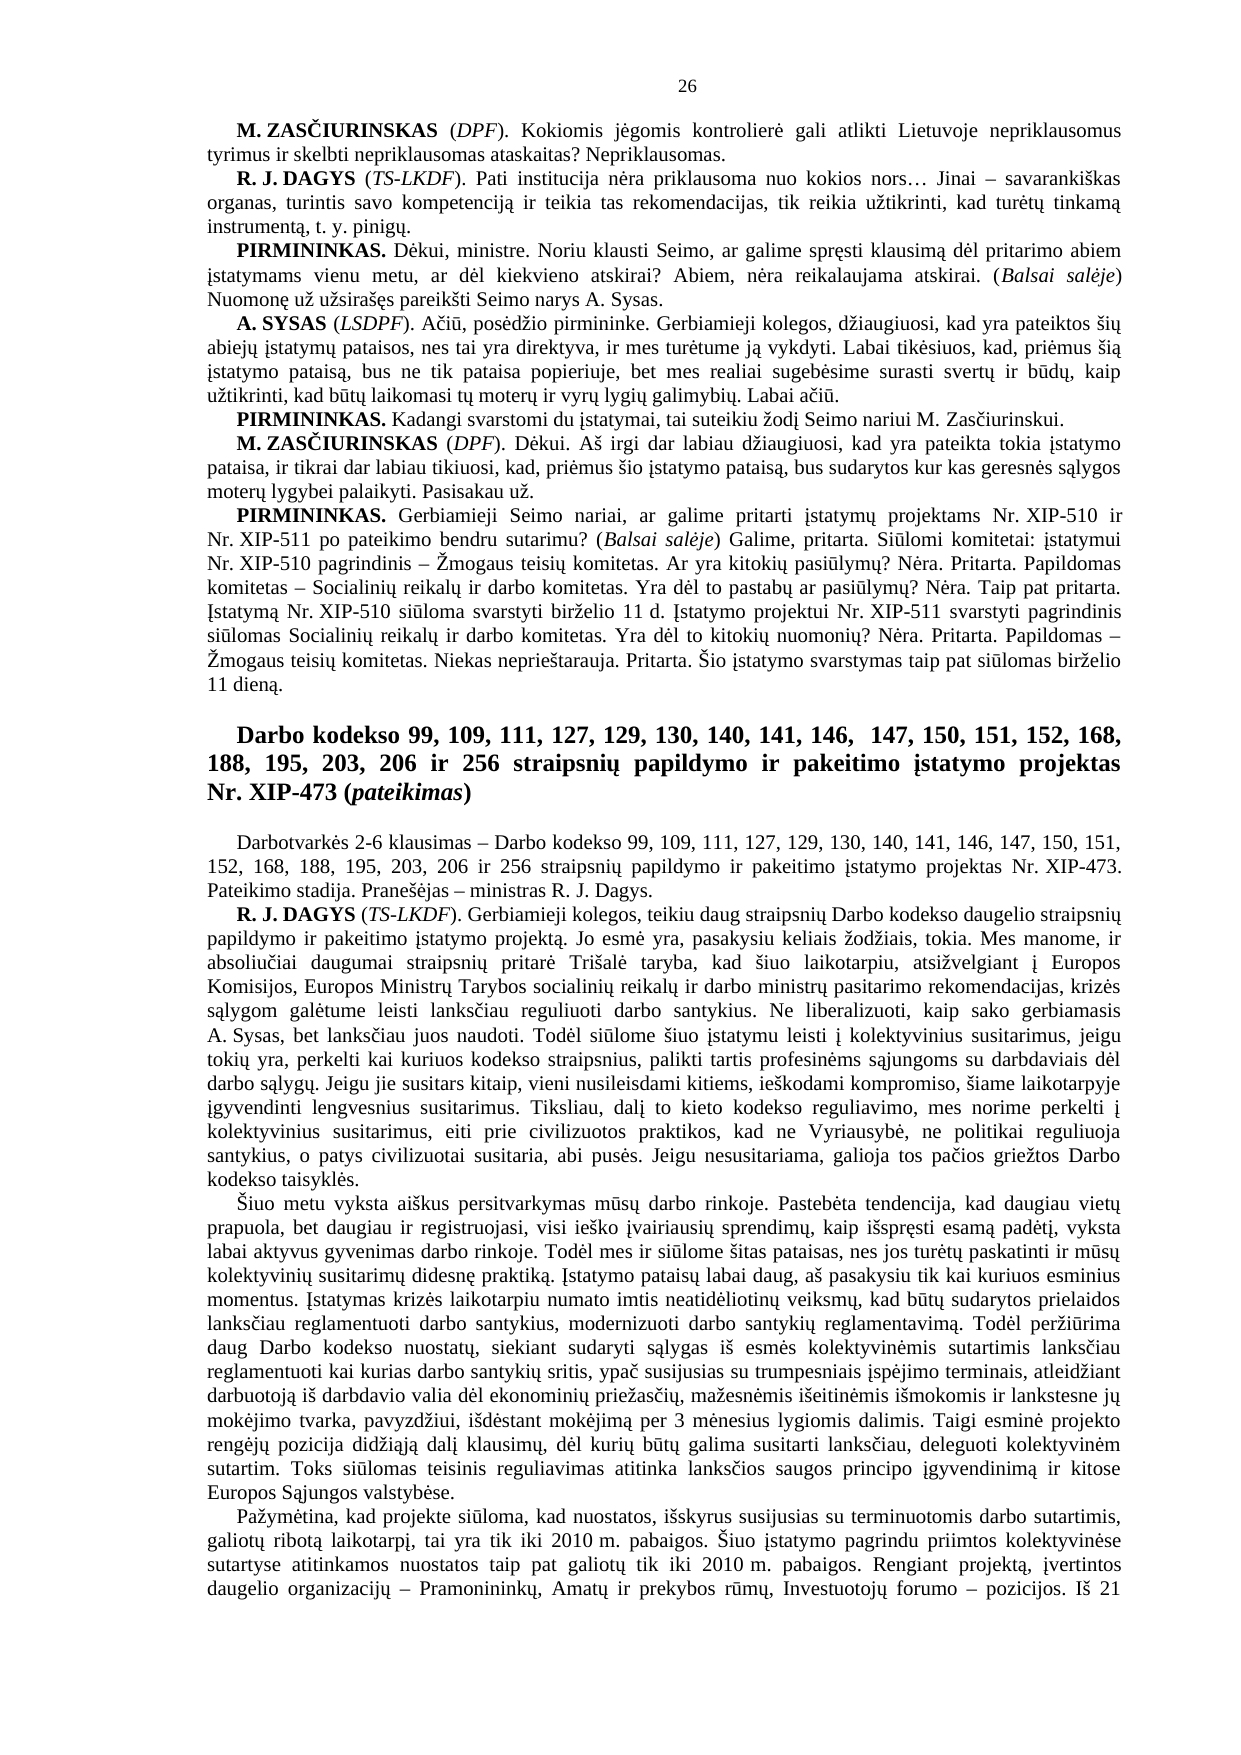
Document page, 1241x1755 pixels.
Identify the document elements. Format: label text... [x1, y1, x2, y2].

text M. ZASČIURINSKAS (DPF). Dėkui. Aš irgi dar labiau džiaugiuosi, kad yra pateikta tokia įstatymo pataisa, ir tikrai dar labiau tikiuosi, kad, priėmus šio įstatymo pataisą, bus sudarytos kur kas geresnės sąlygos moterų lygybei palaikyti. Pasisakau už. [207, 431, 1122, 503]
text Pažymėtina, kad projekte siūloma, kad nuostatos, išskyrus susijusias su terminuotomis darbo sutartimis, galiotų ribotą laikotarpį, tai yra tik iki 2010 m. pabaigos. Šiuo įstatymo pagrindu priimtos kolektyvinėse sutartyse atitinkamos nuostatos taip pat galiotų tik iki 2010 m. pabaigos. Rengiant projektą, įvertintos daugelio organizacijų – Pramonininkų, Amatų ir prekybos rūmų, Investuotojų forumo – pozicijos. Iš 21 [207, 1504, 1122, 1600]
text Darbo kodekso 99, 109, 111, 127, 129, 130, 140, 141, 146, 147, 150, 151, 152, 168, 188, 195, 203, 206 ir 256 straipsnių papildymo ir pakeitimo įstatymo projektas Nr. XIP-473 (pateikimas) [207, 720, 1122, 806]
text PIRMININKAS. Gerbiamieji Seimo nariai, ar galime pritarti įstatymų projektams Nr. XIP-510 ir Nr. XIP-511 po pateikimo bendru sutarimu? (Balsai salėje) Galime, pritarta. Siūlomi komitetai: įstatymui Nr. XIP-510 pagrindinis – Žmogaus teisių komitetas. Ar yra kitokių pasiūlymų? Nėra. Pritarta. Papildomas komitetas – Socialinių reikalų ir darbo komitetas. Yra dėl to pastabų ar pasiūlymų? Nėra. Taip pat pritarta. Įstatymą Nr. XIP-510 siūloma svarstyti birželio 11 d. Įstatymo projektui Nr. XIP-511 svarstyti pagrindinis siūlomas Socialinių reikalų ir darbo komitetas. Yra dėl to kitokių nuomonių? Nėra. Pritarta. Papildomas – Žmogaus teisių komitetas. Niekas neprieštarauja. Pritarta. Šio įstatymo svarstymas taip pat siūlomas birželio 11 dieną. [207, 503, 1122, 696]
text Darbotvarkės 2-6 klausimas – Darbo kodekso 99, 109, 111, 127, 129, 130, 140, 141, 146, 147, 150, 151, 152, 168, 188, 195, 203, 206 ir 256 straipsnių papildymo ir pakeitimo įstatymo projektas Nr. XIP-473. Pateikimo stadija. Pranešėjas – ministras R. J. Dagys. [207, 830, 1122, 902]
text R. J. DAGYS (TS-LKDF). Gerbiamieji kolegos, teikiu daug straipsnių Darbo kodekso daugelio straipsnių papildymo ir pakeitimo įstatymo projektą. Jo esmė yra, pasakysiu keliais žodžiais, tokia. Mes manome, ir absoliučiai daugumai straipsnių pritarė Trišalė taryba, kad šiuo laikotarpiu, atsižvelgiant į Europos Komisijos, Europos Ministrų Tarybos socialinių reikalų ir darbo ministrų pasitarimo rekomendacijas, krizės sąlygom galėtume leisti lanksčiau reguliuoti darbo santykius. Ne liberalizuoti, kaip sako gerbiamasis A. Sysas, bet lanksčiau juos naudoti. Todėl siūlome šiuo įstatymu leisti į kolektyvinius susitarimus, jeigu tokių yra, perkelti kai kuriuos kodekso straipsnius, palikti tartis profesinėms sąjungoms su darbdaviais dėl darbo sąlygų. Jeigu jie susitars kitaip, vieni nusileisdami kitiems, ieškodami kompromiso, šiame laikotarpyje įgyvendinti lengvesnius susitarimus. Tiksliau, dalį to kieto kodekso reguliavimo, mes norime perkelti į kolektyvinius susitarimus, eiti prie civilizuotos praktikos, kad ne Vyriausybė, ne politikai reguliuoja santykius, o patys civilizuotai susitaria, abi pusės. Jeigu nesusitariama, galioja tos pačios griežtos Darbo kodekso taisyklės. [207, 902, 1122, 1191]
text PIRMININKAS. Dėkui, ministre. Noriu klausti Seimo, ar galime spręsti klausimą dėl pritarimo abiem įstatymams vienu metu, ar dėl kiekvieno atskirai? Abiem, nėra reikalaujama atskirai. (Balsai salėje) Nuomonę už užsirašęs pareikšti Seimo narys A. Sysas. [207, 238, 1122, 311]
text M. ZASČIURINSKAS (DPF). Kokiomis jėgomis kontrolierė gali atlikti Lietuvoje nepriklausomus tyrimus ir skelbti nepriklausomas ataskaitas? Nepriklausomas. [207, 118, 1122, 166]
text Šiuo metu vyksta aiškus persitvarkymas mūsų darbo rinkoje. Pastebėta tendencija, kad daugiau vietų prapuola, bet daugiau ir registruojasi, visi ieško įvairiausių sprendimų, kaip išspręsti esamą padėtį, vyksta labai aktyvus gyvenimas darbo rinkoje. Todėl mes ir siūlome šitas pataisas, nes jos turėtų paskatinti ir mūsų kolektyvinių susitarimų didesnę praktiką. Įstatymo pataisų labai daug, aš pasakysiu tik kai kuriuos esminius momentus. Įstatymas krizės laikotarpiu numato imtis neatidėliotinų veiksmų, kad būtų sudarytos prielaidos lanksčiau reglamentuoti darbo santykius, modernizuoti darbo santykių reglamentavimą. Todėl peržiūrima daug Darbo kodekso nuostatų, siekiant sudaryti sąlygas iš esmės kolektyvinėmis sutartimis lanksčiau reglamentuoti kai kurias darbo santykių sritis, ypač susijusias su trumpesniais įspėjimo terminais, atleidžiant darbuotoją iš darbdavio valia dėl ekonominių priežasčių, mažesnėmis išeitinėmis išmokomis ir lankstesne jų mokėjimo tvarka, pavyzdžiui, išdėstant mokėjimą per 3 mėnesius lygiomis dalimis. Taigi esminė projekto rengėjų pozicija didžiąją dalį klausimų, dėl kurių būtų galima susitarti lanksčiau, deleguoti kolektyvinėm sutartim. Toks siūlomas teisinis reguliavimas atitinka lanksčios saugos principo įgyvendinimą ir kitose Europos Sąjungos valstybėse. [207, 1191, 1122, 1504]
text R. J. DAGYS (TS-LKDF). Pati institucija nėra priklausoma nuo kokios nors… Jinai – savarankiškas organas, turintis savo kompetenciją ir teikia tas rekomendacijas, tik reikia užtikrinti, kad turėtų tinkamą instrumentą, t. y. pinigų. [207, 166, 1122, 238]
text A. SYSAS (LSDPF). Ačiū, posėdžio pirmininke. Gerbiamieji kolegos, džiaugiuosi, kad yra pateiktos šių abiejų įstatymų pataisos, nes tai yra direktyva, ir mes turėtume ją vykdyti. Labai tikėsiuos, kad, priėmus šią įstatymo pataisą, bus ne tik pataisa popieriuje, bet mes realiai sugebėsime surasti svertų ir būdų, kaip užtikrinti, kad būtų laikomasi tų moterų ir vyrų lygių galimybių. Labai ačiū. [207, 311, 1122, 407]
text PIRMININKAS. Kadangi svarstomi du įstatymai, tai suteikiu žodį Seimo nariui M. Zasčiurinskui. [207, 407, 1122, 431]
